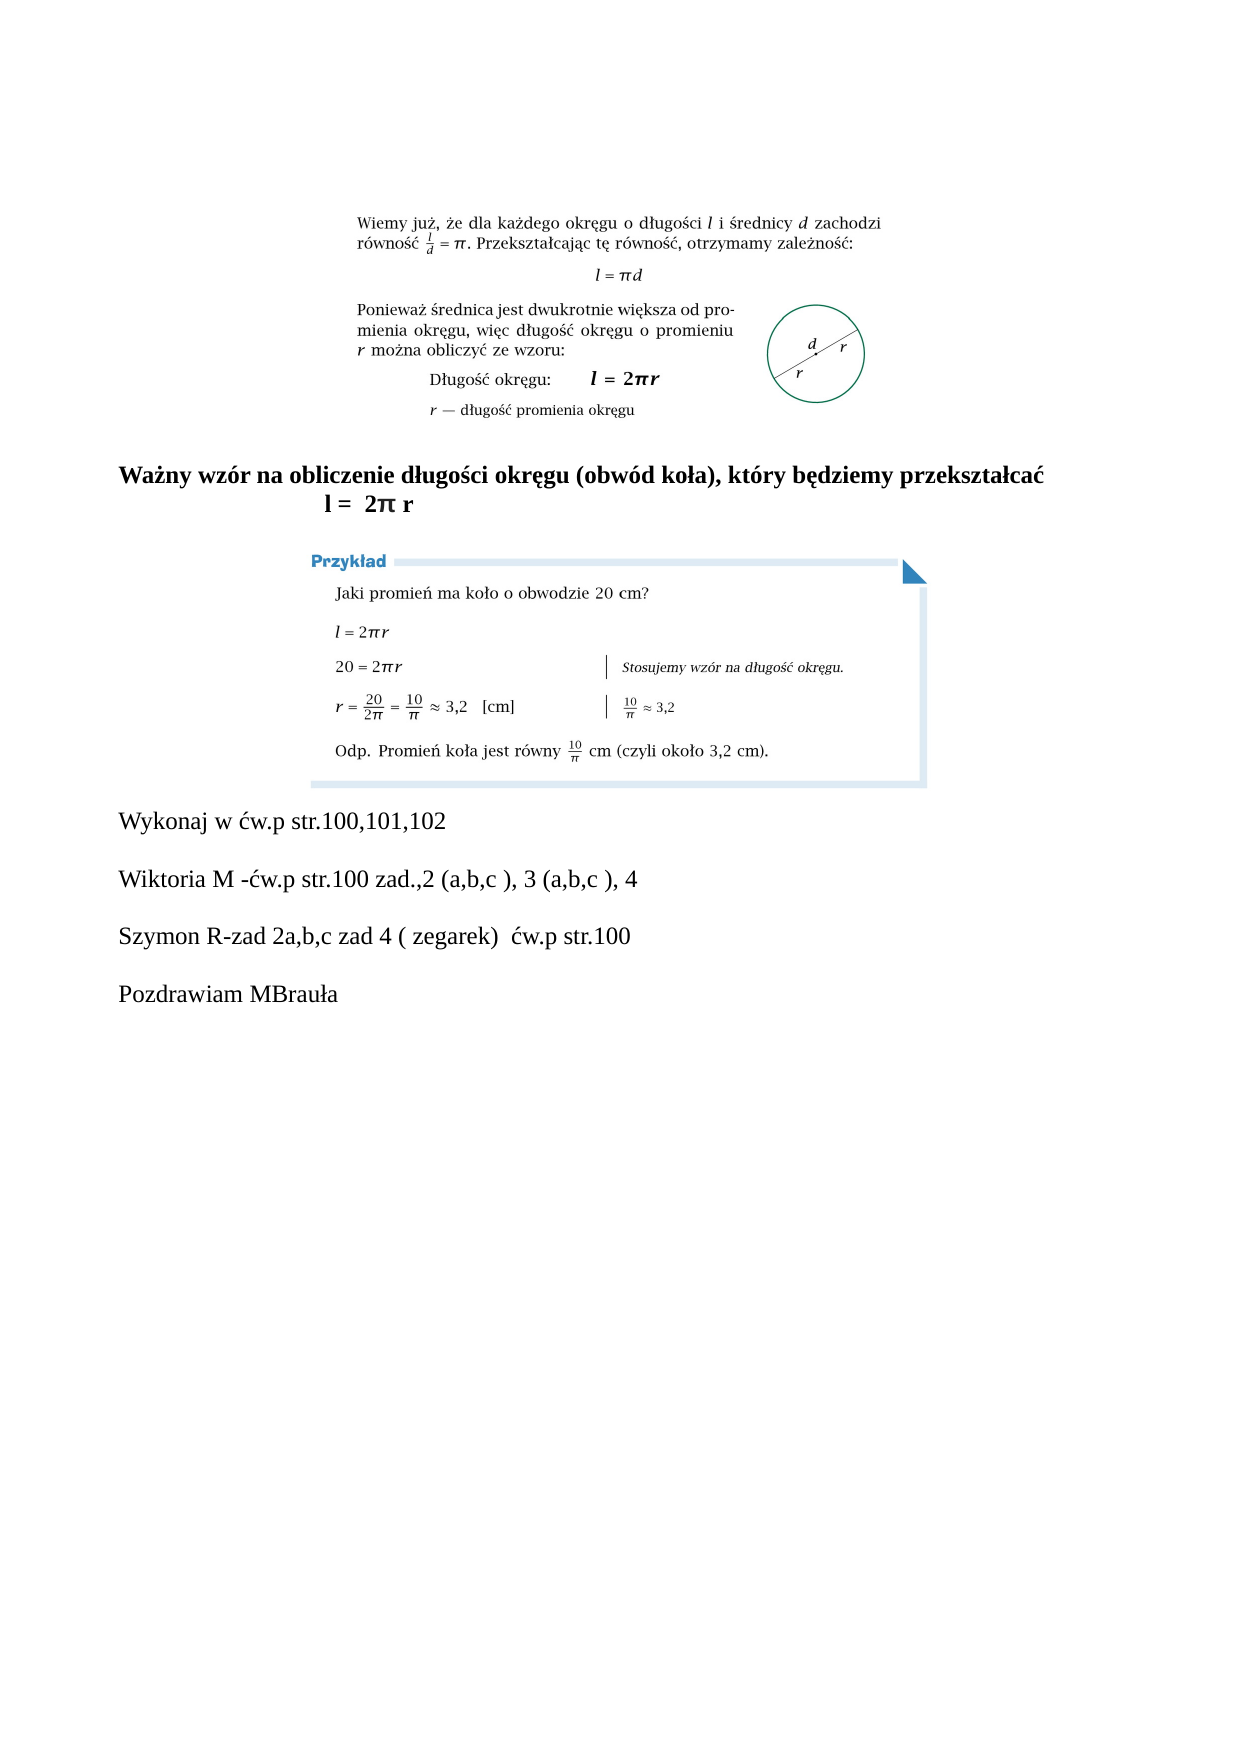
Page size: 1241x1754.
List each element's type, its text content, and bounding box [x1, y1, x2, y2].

picture [290, 546, 950, 807]
text Wykonaj w ćw.p str.100,101,102 [118, 546, 1122, 835]
text Ważny wzór na obliczenie długości okręgu (obwód koła), który będziemy przekształcać [118, 460, 1122, 489]
text Pozdrawiam MBrauła [118, 979, 1122, 1008]
text l = 2π r [118, 489, 1122, 518]
picture [338, 204, 903, 432]
text Wiktoria M -ćw.p str.100 zad.,2 (a,b,c ), 3 (a,b,c ), 4 [118, 864, 1122, 893]
text Szymon R-zad 2a,b,c zad 4 ( zegarek) ćw.p str.100 [118, 921, 1122, 950]
